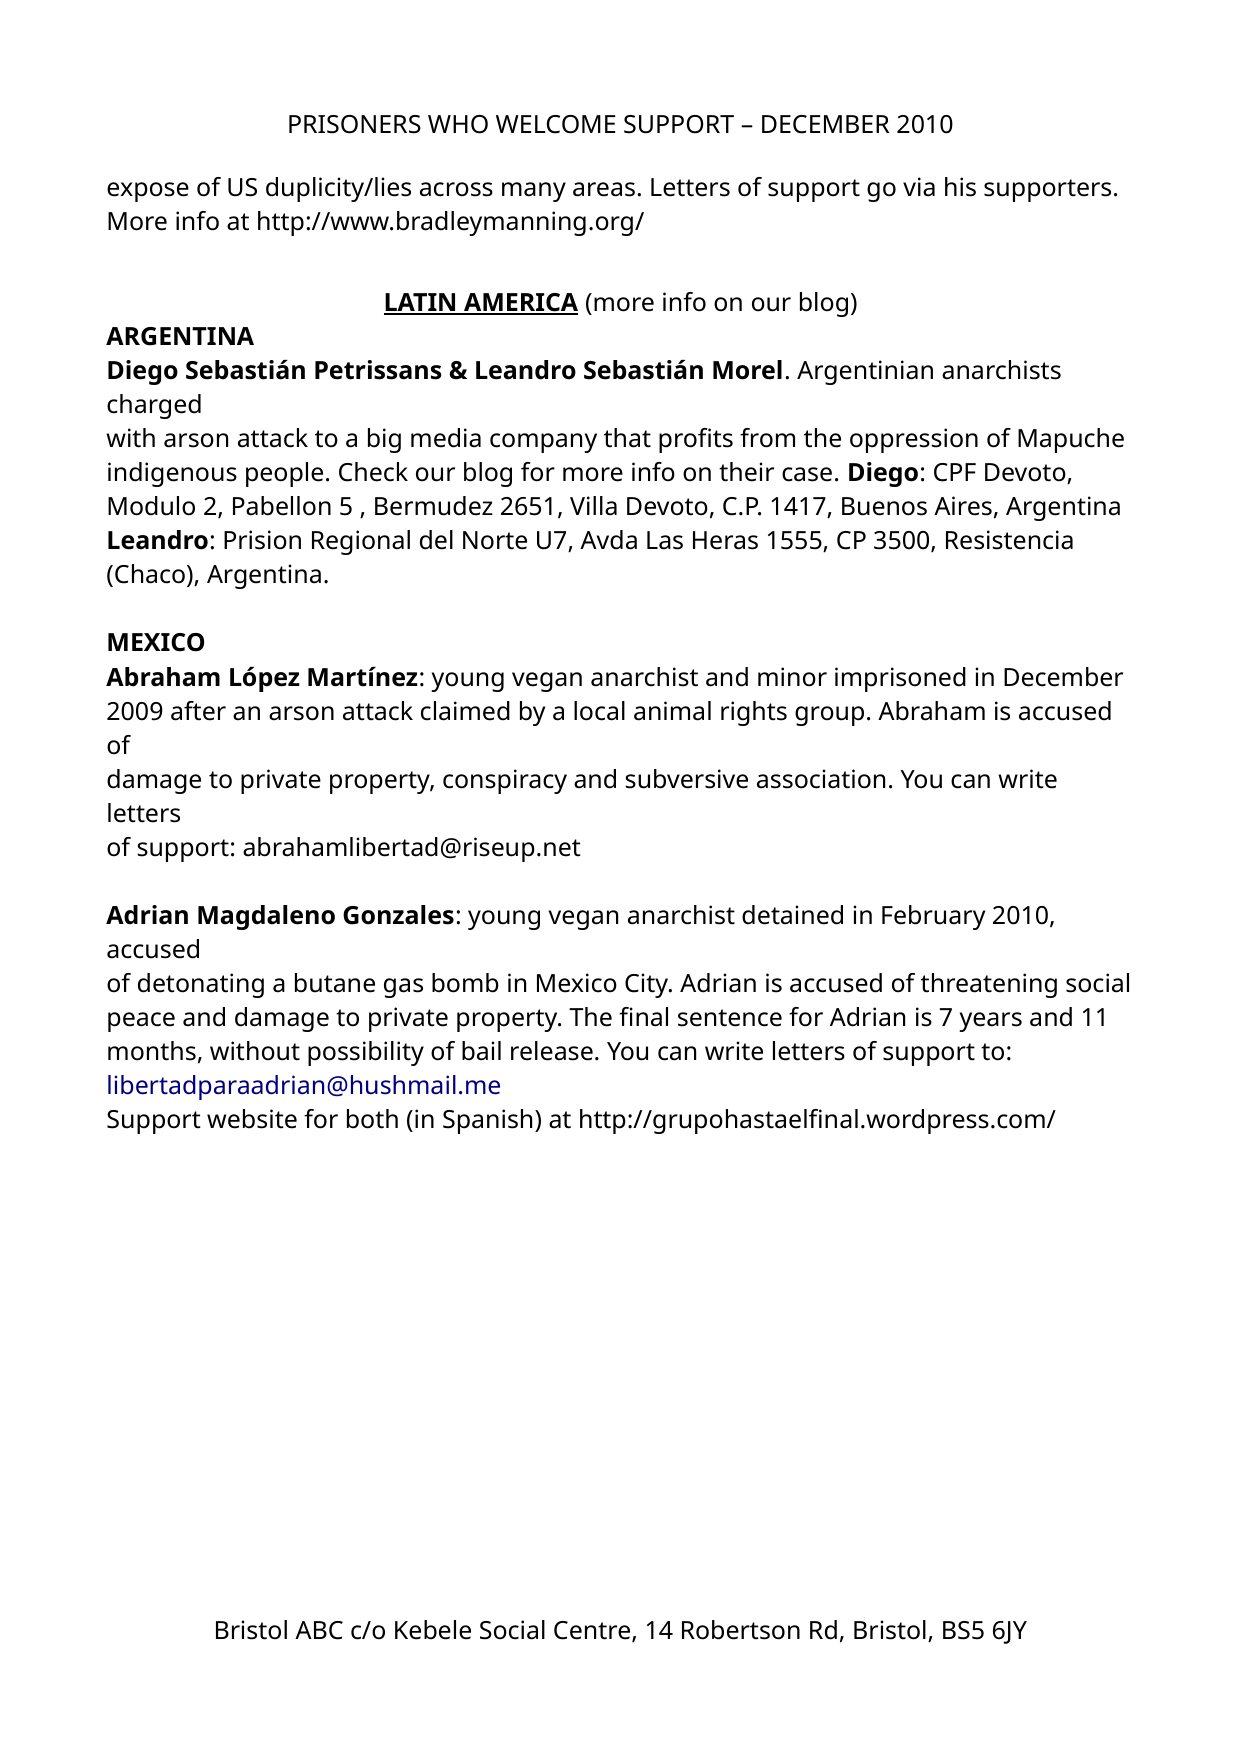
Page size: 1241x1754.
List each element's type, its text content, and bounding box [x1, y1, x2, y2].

text Adrian Magdaleno Gonzales: young vegan anarchist detained in February 2010, accused [106, 898, 1134, 966]
text MEXICO [106, 625, 1134, 659]
text peace and damage to private property. The final sentence for Adrian is 7 years and 11 [106, 1000, 1134, 1034]
text expose of US duplicity/lies across many areas. Letters of support go via his supporters. More info at http://www.bradleymanning.org/ [106, 170, 1134, 238]
text Diego Sebastián Petrissans & Leandro Sebastián Morel. Argentinian anarchists charged [106, 353, 1134, 421]
text 2009 after an arson attack claimed by a local animal rights group. Abraham is accused of [106, 693, 1134, 761]
text months, without possibility of bail release. You can write letters of support to: [106, 1034, 1134, 1068]
text Leandro: Prision Regional del Norte U7, Avda Las Heras 1555, CP 3500, Resistencia [106, 523, 1134, 557]
text Abraham López Martínez: young vegan anarchist and minor imprisoned in December [106, 659, 1134, 693]
text with arson attack to a big media company that profits from the oppression of Mapuche [106, 421, 1134, 455]
text indigenous people. Check our blog for more info on their case. Diego: CPF Devoto, [106, 455, 1134, 489]
text LATIN AMERICA (more info on our blog) [106, 284, 1134, 318]
text ARGENTINA [106, 318, 1134, 353]
text Modulo 2, Pabellon 5 , Bermudez 2651, Villa Devoto, C.P. 1417, Buenos Aires, Argentina [106, 489, 1134, 523]
text of support: abrahamlibertad@riseup.net [106, 829, 1134, 863]
text Support website for both (in Spanish) at http://grupohastaelfinal.wordpress.com/ [106, 1102, 1134, 1136]
text of detonating a butane gas bomb in Mexico City. Adrian is accused of threatening social [106, 966, 1134, 1000]
text damage to private property, conspiracy and subversive association. You can write letters [106, 761, 1134, 829]
text libertadparaadrian@hushmail.me [106, 1068, 1134, 1102]
text (Chaco), Argentina. [106, 557, 1134, 591]
